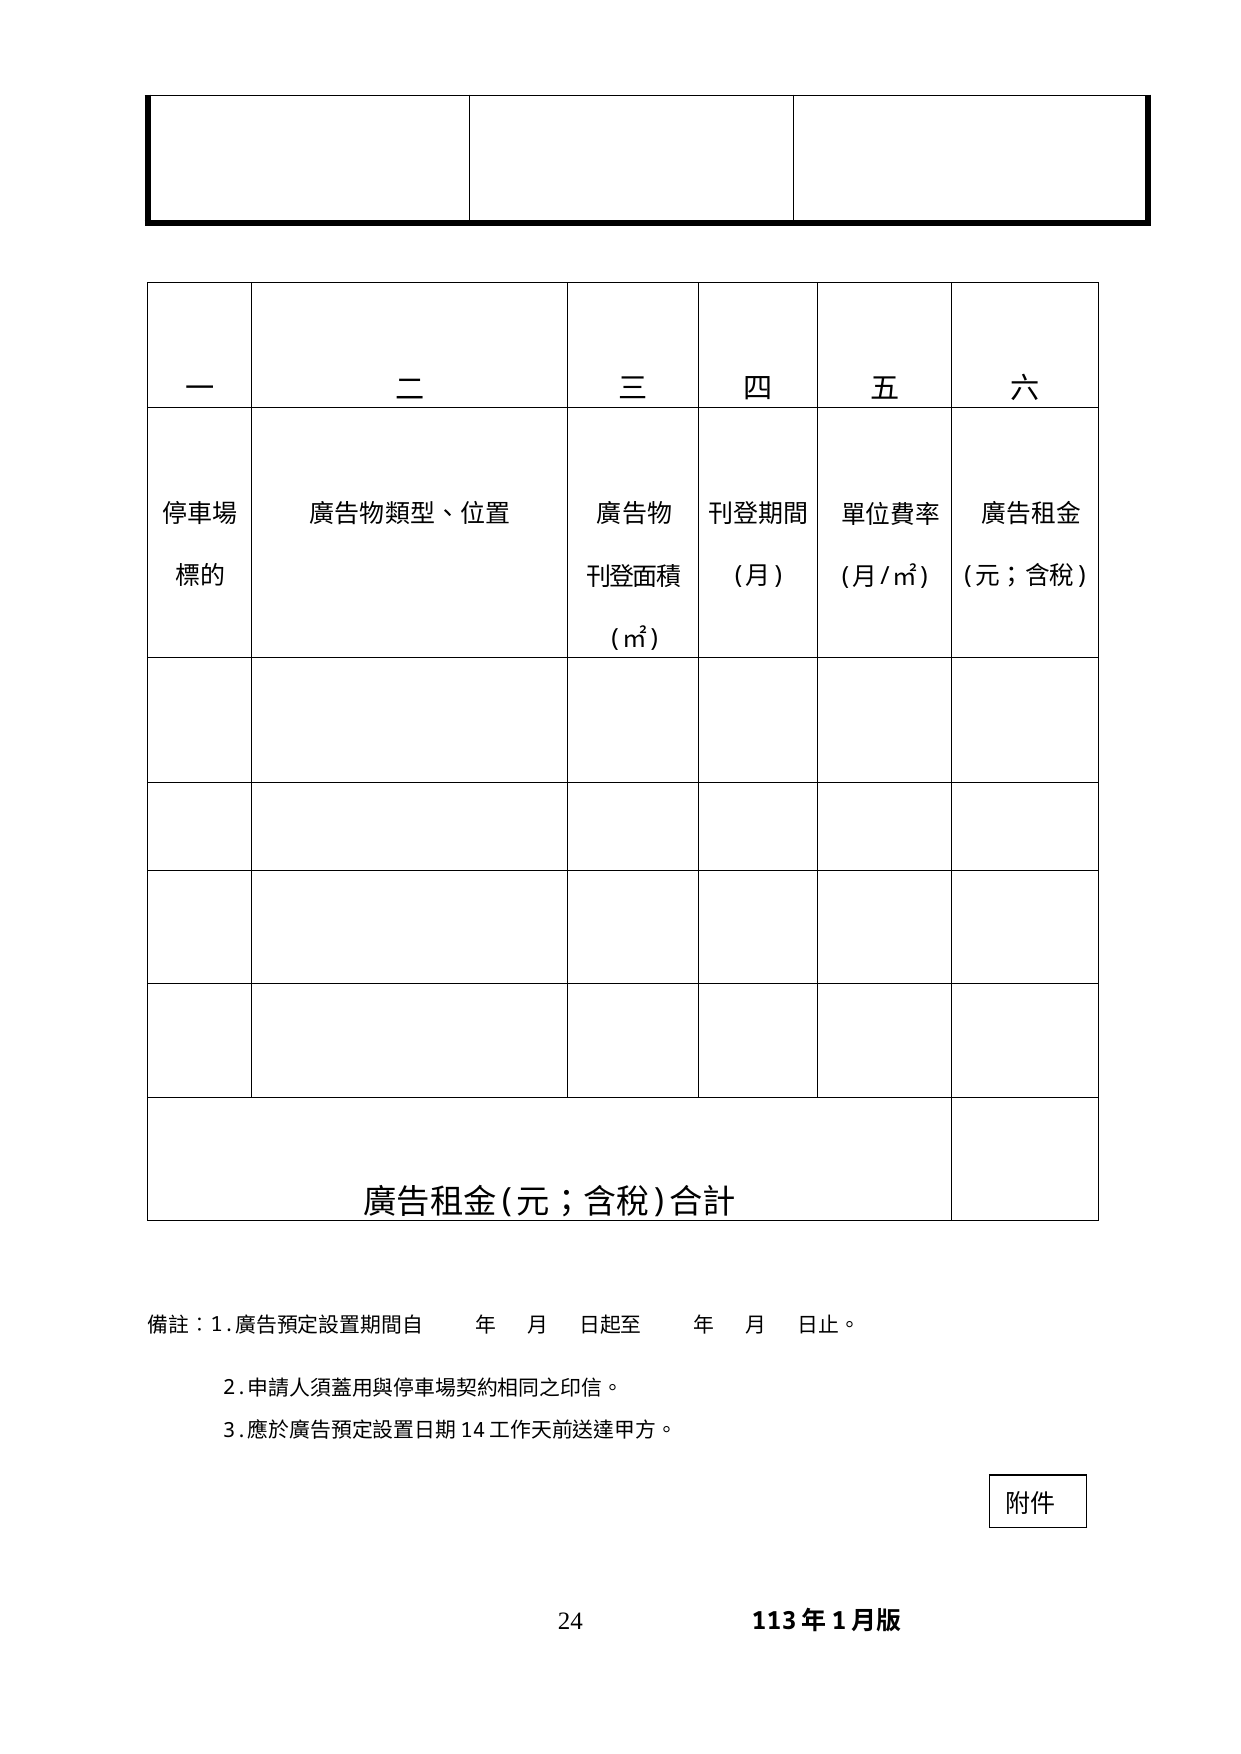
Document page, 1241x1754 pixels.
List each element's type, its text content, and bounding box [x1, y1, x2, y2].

table_cell [568, 984, 698, 1097]
text 2.申請人須蓋用與停車場契約相同之印信。 [148, 1344, 1092, 1407]
table_cell [568, 783, 698, 870]
table_cell [148, 658, 251, 782]
table_cell [151, 96, 469, 219]
table_cell [568, 658, 698, 782]
table_cell [148, 783, 251, 870]
table_cell 廣告租金 (元；含稅) [952, 408, 1098, 657]
table_cell 廣告物類型、位置 [252, 408, 567, 657]
text 附件3 [1005, 1483, 1071, 1519]
table_cell [148, 871, 251, 982]
table_cell [952, 658, 1098, 782]
table_header 三 [568, 283, 698, 407]
table_cell [148, 984, 251, 1097]
table_cell [252, 984, 567, 1097]
text 3.應於廣告預定設置日期14工作天前送達甲方。 [148, 1407, 1132, 1444]
table_cell [252, 658, 567, 782]
table_cell [818, 984, 951, 1097]
table_cell 廣告租金(元；含稅)合計 [148, 1098, 951, 1219]
table_cell [818, 658, 951, 782]
table_header 四 [699, 283, 817, 407]
table_cell [794, 96, 1145, 219]
table_header 一 [148, 283, 251, 407]
table_cell [952, 871, 1098, 982]
table_cell [952, 984, 1098, 1097]
text 備註︰1.廣告預定設置期間自 年 月 日起至 年 月 日止。 [148, 1282, 1040, 1344]
table_cell [252, 871, 567, 982]
table_cell [818, 783, 951, 870]
table_cell 刊登期間 (月) [699, 408, 817, 657]
table_cell [952, 783, 1098, 870]
table_cell [699, 871, 817, 982]
table_cell [568, 871, 698, 982]
table_header 五 [818, 283, 951, 407]
table_cell [952, 1098, 1098, 1219]
table_cell [470, 96, 793, 219]
table_cell [699, 984, 817, 1097]
table_header 六 [952, 283, 1098, 407]
table_cell [699, 783, 817, 870]
table_cell 廣告物 刊登面積(㎡) [568, 408, 698, 657]
table_cell [818, 871, 951, 982]
table_cell [252, 783, 567, 870]
table_cell 單位費率 (月/㎡) [818, 408, 951, 657]
table_cell [699, 658, 817, 782]
table_header 二 [252, 283, 567, 407]
table_cell 停車場 標的 [148, 408, 251, 657]
